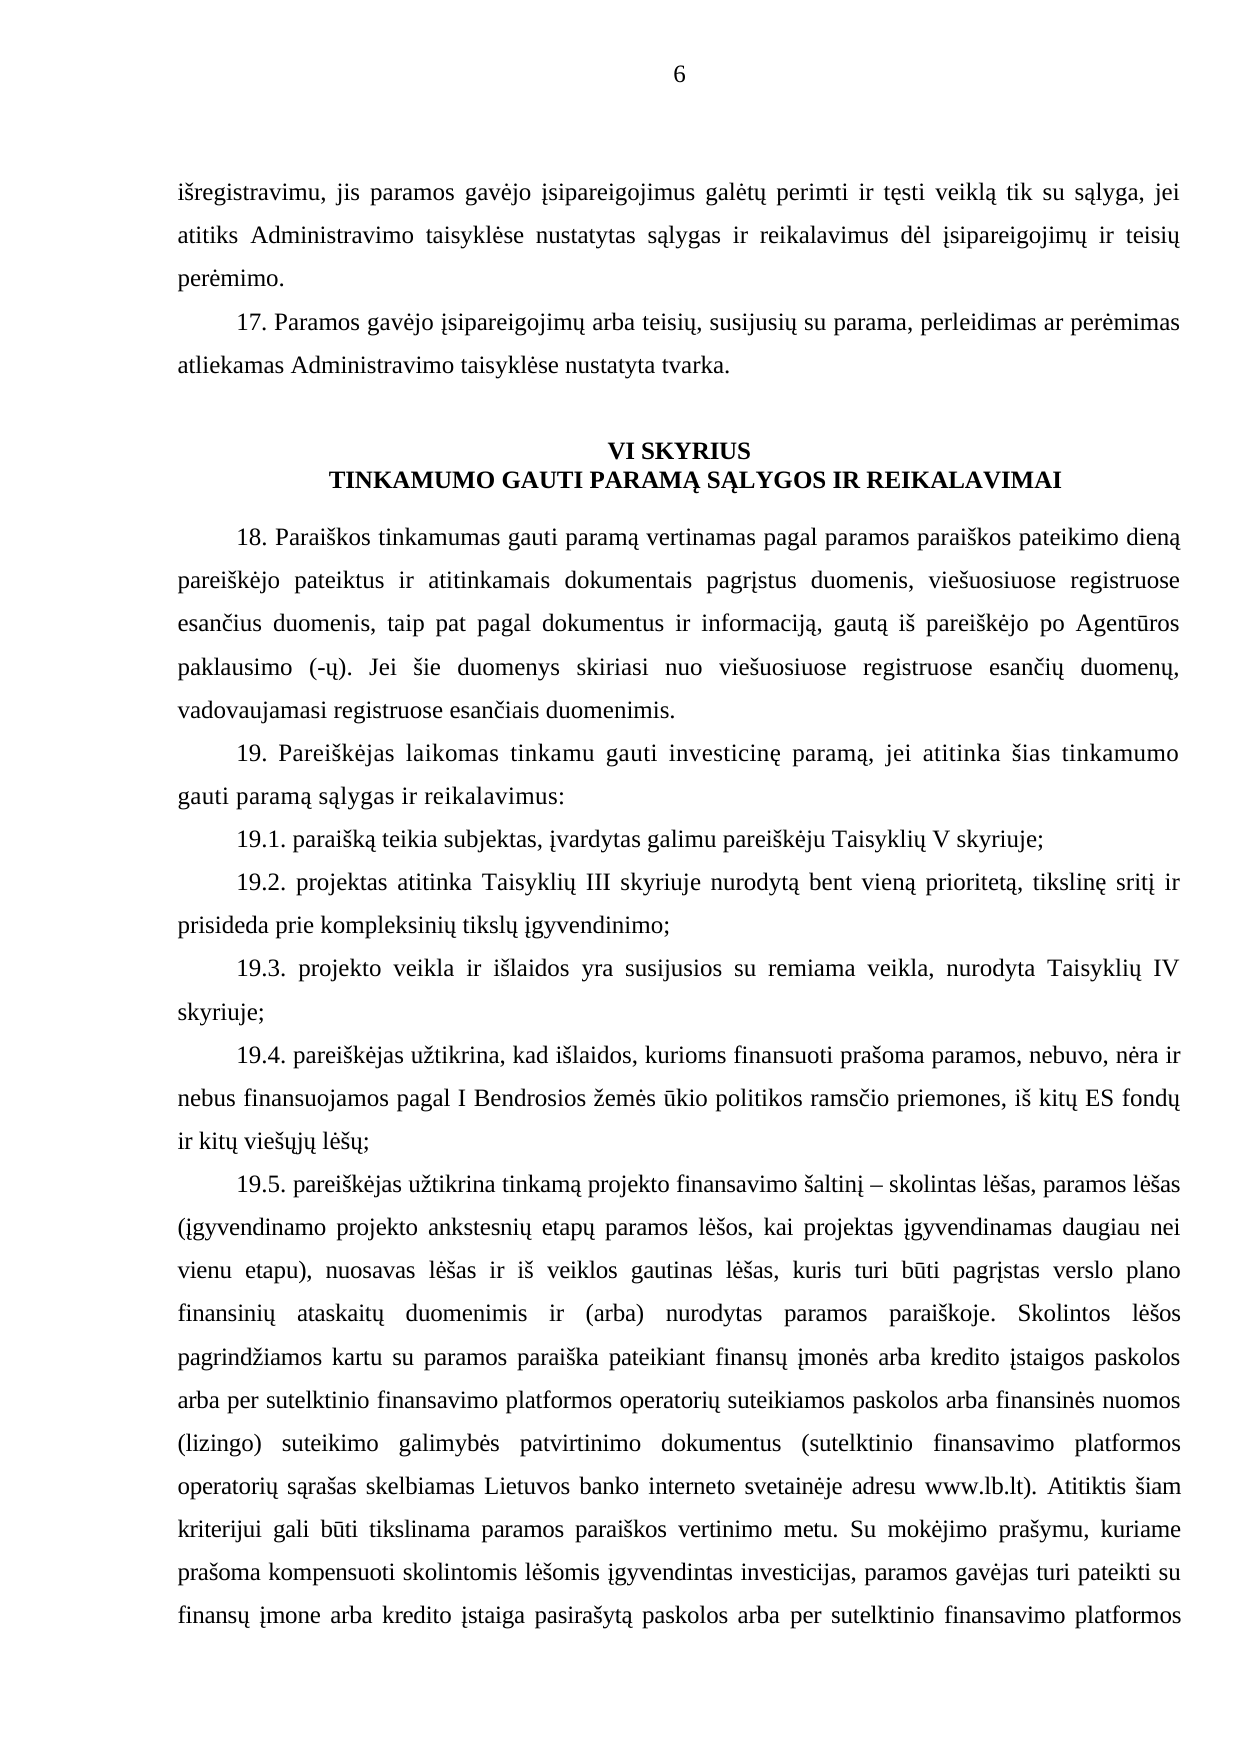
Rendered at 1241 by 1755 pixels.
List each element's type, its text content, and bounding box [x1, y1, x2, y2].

text 18. Paraiškos tinkamumas gauti paramą vertinamas pagal paramos paraiškos pateikimo dieną pareiškėjo pateiktus ir atitinkamais dokumentais pagrįstus duomenis, viešuosiuose registruose esančius duomenis, taip pat pagal dokumentus ir informaciją, gautą iš pareiškėjo po Agentūros paklausimo (-ų). Jei šie duomenys skiriasi nuo viešuosiuose registruose esančių duomenų, vadovaujamasi registruose esančiais duomenimis. [177, 522, 1181, 723]
text 17. Paramos gavėjo įsipareigojimų arba teisių, susijusių su parama, perleidimas ar perėmimas atliekamas Administravimo taisyklėse nustatyta tvarka. [177, 307, 1181, 378]
text 19.2. projektas atitinka Taisyklių III skyriuje nurodytą bent vieną prioritetą, tikslinę sritį ir prisideda prie kompleksinių tikslų įgyvendinimo; [177, 867, 1181, 939]
text 19.5. pareiškėjas užtikrina tinkamą projekto finansavimo šaltinį – skolintas lėšas, paramos lėšas (įgyvendinamo projekto ankstesnių etapų paramos lėšos, kai projektas įgyvendinamas daugiau nei vienu etapu), nuosavas lėšas ir iš veiklos gautinas lėšas, kuris turi būti pagrįstas verslo plano finansinių ataskaitų duomenimis ir (arba) nurodytas paramos paraiškoje. Skolintos lėšos pagrindžiamos kartu su paramos paraiška pateikiant finansų įmonės arba kredito įstaigos paskolos arba per sutelktinio finansavimo platformos operatorių suteikiamos paskolos arba finansinės nuomos (lizingo) suteikimo galimybės patvirtinimo dokumentus (sutelktinio finansavimo platformos operatorių sąrašas skelbiamas Lietuvos banko interneto svetainėje adresu www.lb.lt). Atitiktis šiam kriterijui gali būti tikslinama paramos paraiškos vertinimo metu. Su mokėjimo prašymu, kuriame prašoma kompensuoti skolintomis lėšomis įgyvendintas investicijas, paramos gavėjas turi pateikti su finansų įmone arba kredito įstaiga pasirašytą paskolos arba per sutelktinio finansavimo platformos [177, 1169, 1181, 1629]
text 19.3. projekto veikla ir išlaidos yra susijusios su remiama veikla, nurodyta Taisyklių IV skyriuje; [177, 953, 1181, 1025]
text VI SKYRIUS [177, 436, 1181, 465]
text TINKAMUMO GAUTI PARAMĄ SĄLYGOS IR REIKALAVIMAI [177, 465, 1181, 493]
text 19.1. paraišką teikia subjektas, įvardytas galimu pareiškėju Taisyklių V skyriuje; [177, 824, 1181, 853]
text 19.4. pareiškėjas užtikrina, kad išlaidos, kurioms finansuoti prašoma paramos, nebuvo, nėra ir nebus finansuojamos pagal I Bendrosios žemės ūkio politikos ramsčio priemones, iš kitų ES fondų ir kitų viešųjų lėšų; [177, 1040, 1181, 1155]
text 19. Pareiškėjas laikomas tinkamu gauti investicinę paramą, jei atitinka šias tinkamumo gauti paramą sąlygas ir reikalavimus: [177, 738, 1181, 810]
text išregistravimu, jis paramos gavėjo įsipareigojimus galėtų perimti ir tęsti veiklą tik su sąlyga, jei atitiks Administravimo taisyklėse nustatytas sąlygas ir reikalavimus dėl įsipareigojimų ir teisių perėmimo. [177, 177, 1181, 292]
